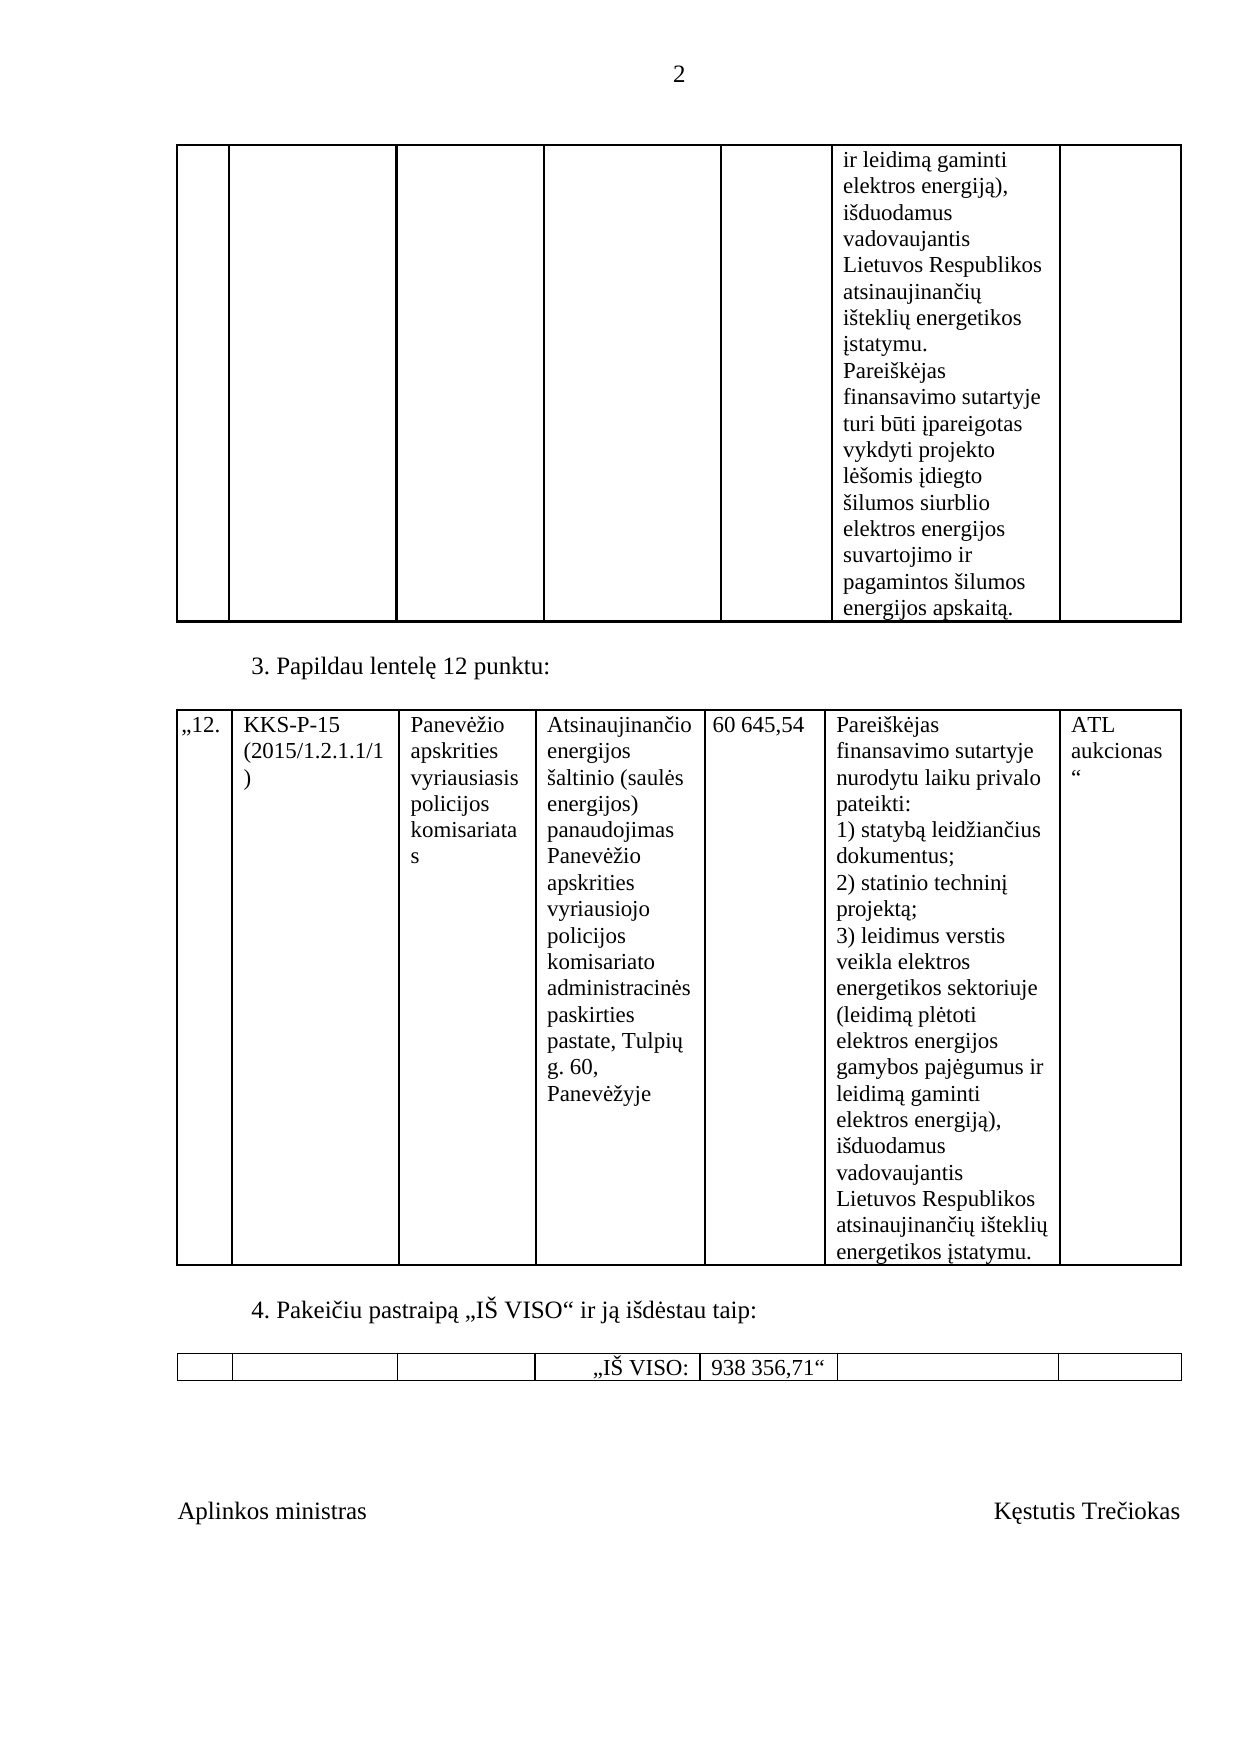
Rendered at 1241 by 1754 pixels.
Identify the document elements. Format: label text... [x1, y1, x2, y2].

table_header Panevėžio apskrities vyriausiasis policijos komisariatas [400, 711, 535, 1264]
table_header [230, 146, 395, 620]
table_header Pareiškėjas finansavimo sutartyje nurodytu laiku privalo pateikti: 1) statybą leidžiančius dokumentus; 2) statinio techninį projektą; 3) leidimus verstis veikla elektros energetikos sektoriuje (leidimą plėtoti elektros energijos gamybos pajėgumus ir leidimą gaminti elektros energiją), išduodamus vadovaujantis Lietuvos Respublikos atsinaujinančių išteklių energetikos įstatymu. [826, 711, 1059, 1264]
table_header [178, 146, 228, 620]
table_header [838, 1354, 1058, 1380]
table_header „IŠ VISO: [536, 1354, 699, 1380]
text 3. Papildau lentelę 12 punktu: [177, 651, 1181, 680]
table_header [545, 146, 720, 620]
table_header „12. [178, 711, 231, 1264]
table_header [1061, 146, 1180, 620]
table_header KKS-P-15 (2015/1.2.1.1/1) [233, 711, 398, 1264]
table_header Atsinaujinančio energijos šaltinio (saulės energijos) panaudojimas Panevėžio apskrities vyriausiojo policijos komisariato administracinės paskirties pastate, Tulpių g. 60, Panevėžyje [537, 711, 704, 1264]
table_header [233, 1354, 397, 1380]
table_header 938 356,71“ [701, 1354, 837, 1380]
table_header [722, 146, 831, 620]
table_header 60 645,54 [706, 711, 824, 1264]
text 4. Pakeičiu pastraipą „IŠ VISO“ ir ją išdėstau taip: [177, 1295, 1181, 1324]
table_header [1059, 1354, 1181, 1380]
table_header [178, 1354, 232, 1380]
table_header ir leidimą gaminti elektros energiją), išduodamus vadovaujantis Lietuvos Respublikos atsinaujinančių išteklių energetikos įstatymu. Pareiškėjas finansavimo sutartyje turi būti įpareigotas vykdyti projekto lėšomis įdiegto šilumos siurblio elektros energijos suvartojimo ir pagamintos šilumos energijos apskaitą. [833, 146, 1059, 620]
table_header [398, 146, 543, 620]
table_header ATL aukcionas“ [1061, 711, 1180, 1264]
table_header [398, 1354, 534, 1380]
text Aplinkos ministras Kęstutis Trečiokas [177, 1496, 1181, 1525]
